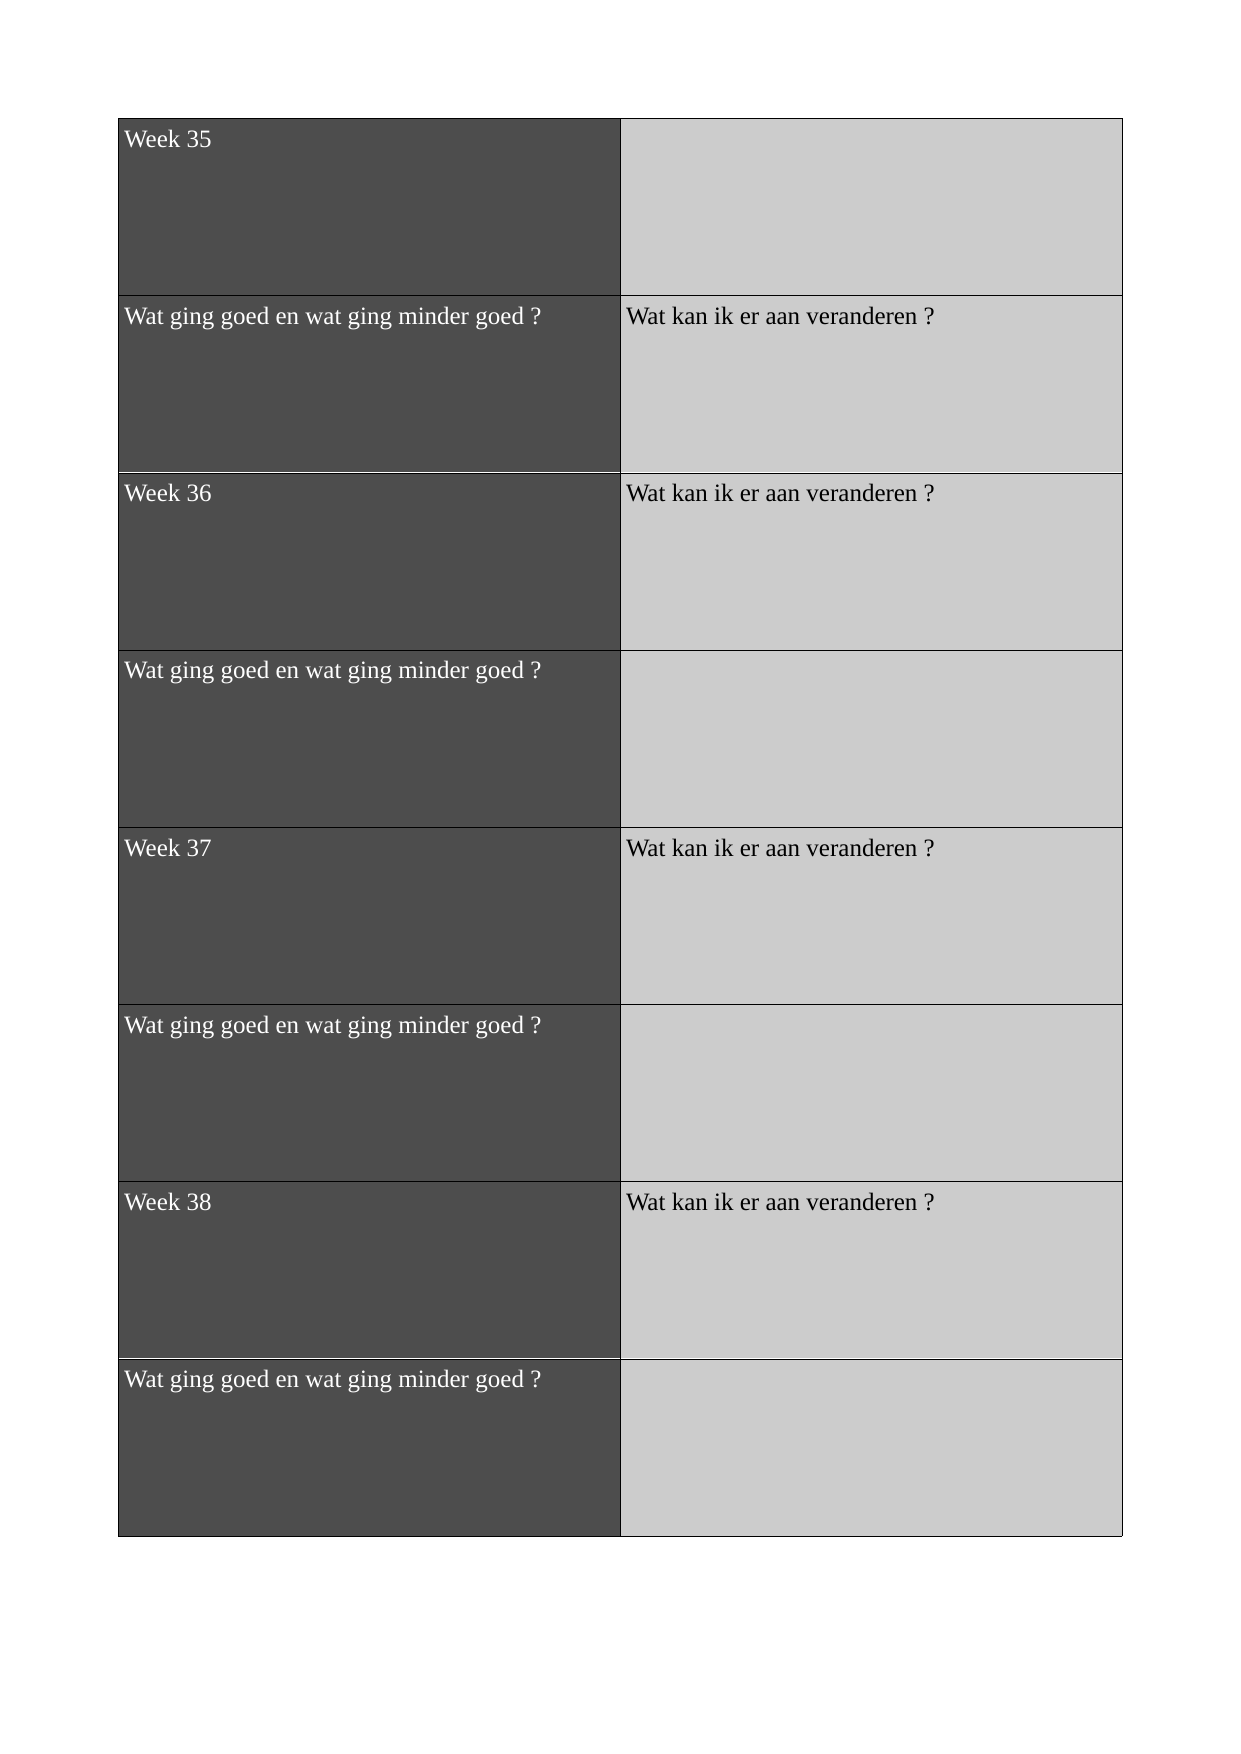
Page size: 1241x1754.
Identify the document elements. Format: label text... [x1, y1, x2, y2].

table_cell Wat kan ik er aan veranderen ? [621, 474, 1122, 650]
table_cell Wat ging goed en wat ging minder goed ? [119, 296, 620, 472]
table_cell Wat kan ik er aan veranderen ? [621, 296, 1122, 472]
table_cell Week 36 [119, 474, 620, 650]
table_cell [621, 1005, 1122, 1181]
table_cell Wat kan ik er aan veranderen ? [621, 828, 1122, 1004]
table_cell Wat ging goed en wat ging minder goed ? [119, 1005, 620, 1181]
table_cell Wat ging goed en wat ging minder goed ? [119, 1360, 620, 1536]
table_cell [621, 119, 1122, 295]
table_cell Week 35 [119, 119, 620, 295]
table_cell [621, 1360, 1122, 1536]
table_cell Week 38 [119, 1182, 620, 1358]
table_cell Wat kan ik er aan veranderen ? [621, 1182, 1122, 1358]
table_cell Wat ging goed en wat ging minder goed ? [119, 651, 620, 827]
table_cell Week 37 [119, 828, 620, 1004]
table_cell [621, 651, 1122, 827]
